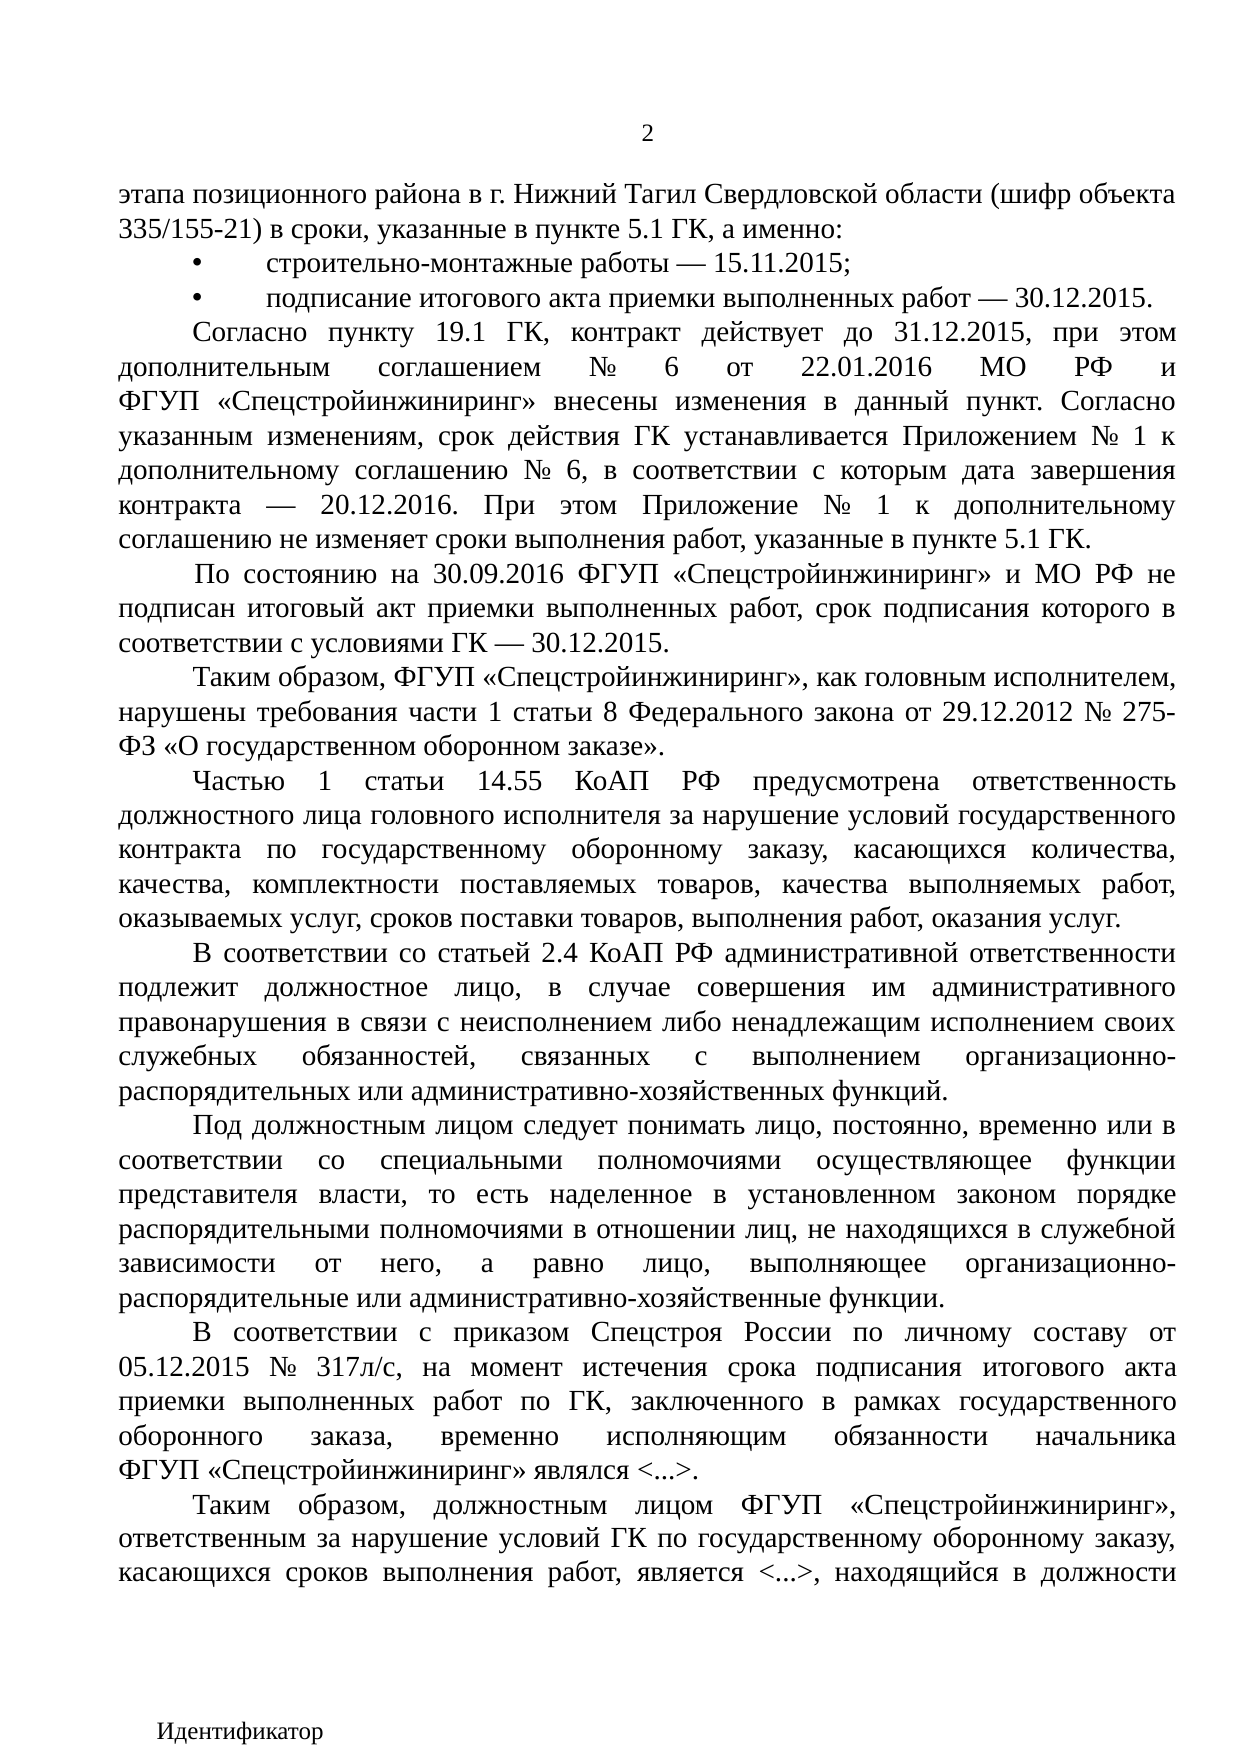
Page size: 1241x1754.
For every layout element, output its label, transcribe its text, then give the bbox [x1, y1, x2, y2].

text этапа позиционного района в г. Нижний Тагил Свердловской области (шифр объекта 335/155-21) в сроки, указанные в пункте 5.1 ГК, а именно: [118, 176, 1177, 244]
list подписание итогового акта приемки выполненных работ — 30.12.2015. [118, 280, 1177, 313]
text В соответствии с приказом Спецстроя России по личному составу от 05.12.2015 № 317л/с, на момент истечения срока подписания итогового акта приемки выполненных работ по ГК, заключенного в рамках государственного оборонного заказа, временно исполняющим обязанности начальника ФГУП «Спецстройинжиниринг» являлся <...>. [118, 1314, 1177, 1486]
text Таким образом, ФГУП «Спецстройинжиниринг», как головным исполнителем, нарушены требования части 1 статьи 8 Федерального закона от 29.12.2012 № 275-ФЗ «О государственном оборонном заказе». [118, 659, 1177, 762]
text Частью 1 статьи 14.55 КоАП РФ предусмотрена ответственность должностного лица головного исполнителя за нарушение условий государственного контракта по государственному оборонному заказу, касающихся количества, качества, комплектности поставляемых товаров, качества выполняемых работ, оказываемых услуг, сроков поставки товаров, выполнения работ, оказания услуг. [118, 763, 1177, 934]
text В соответствии со статьей 2.4 КоАП РФ административной ответственности подлежит должностное лицо, в случае совершения им административного правонарушения в связи с неисполнением либо ненадлежащим исполнением своих служебных обязанностей, связанных с выполнением организационно-распорядительных или административно-хозяйственных функций. [118, 935, 1177, 1107]
text Согласно пункту 19.1 ГК, контракт действует до 31.12.2015, при этом дополнительным соглашением № 6 от 22.01.2016 МО РФ и ФГУП «Спецстройинжиниринг» внесены изменения в данный пункт. Согласно указанным изменениям, срок действия ГК устанавливается Приложением № 1 к дополнительному соглашению № 6, в соответствии с которым дата завершения контракта — 20.12.2016. При этом Приложение № 1 к дополнительному соглашению не изменяет сроки выполнения работ, указанные в пункте 5.1 ГК. [118, 314, 1177, 555]
text Под должностным лицом следует понимать лицо, постоянно, временно или в соответствии со специальными полномочиями осуществляющее функции представителя власти, то есть наделенное в установленном законом порядке распорядительными полномочиями в отношении лиц, не находящихся в служебной зависимости от него, а равно лицо, выполняющее организационно-распорядительные или административно-хозяйственные функции. [118, 1107, 1177, 1313]
text По состоянию на 30.09.2016 ФГУП «Спецстройинжиниринг» и МО РФ не подписан итоговый акт приемки выполненных работ, срок подписания которого в соответствии с условиями ГК — 30.12.2015. [118, 556, 1177, 658]
text Таким образом, должностным лицом ФГУП «Спецстройинжиниринг», ответственным за нарушение условий ГК по государственному оборонному заказу, касающихся сроков выполнения работ, является <...>, находящийся в должности [118, 1487, 1177, 1587]
list строительно-монтажные работы — 15.11.2015; [118, 245, 1177, 279]
